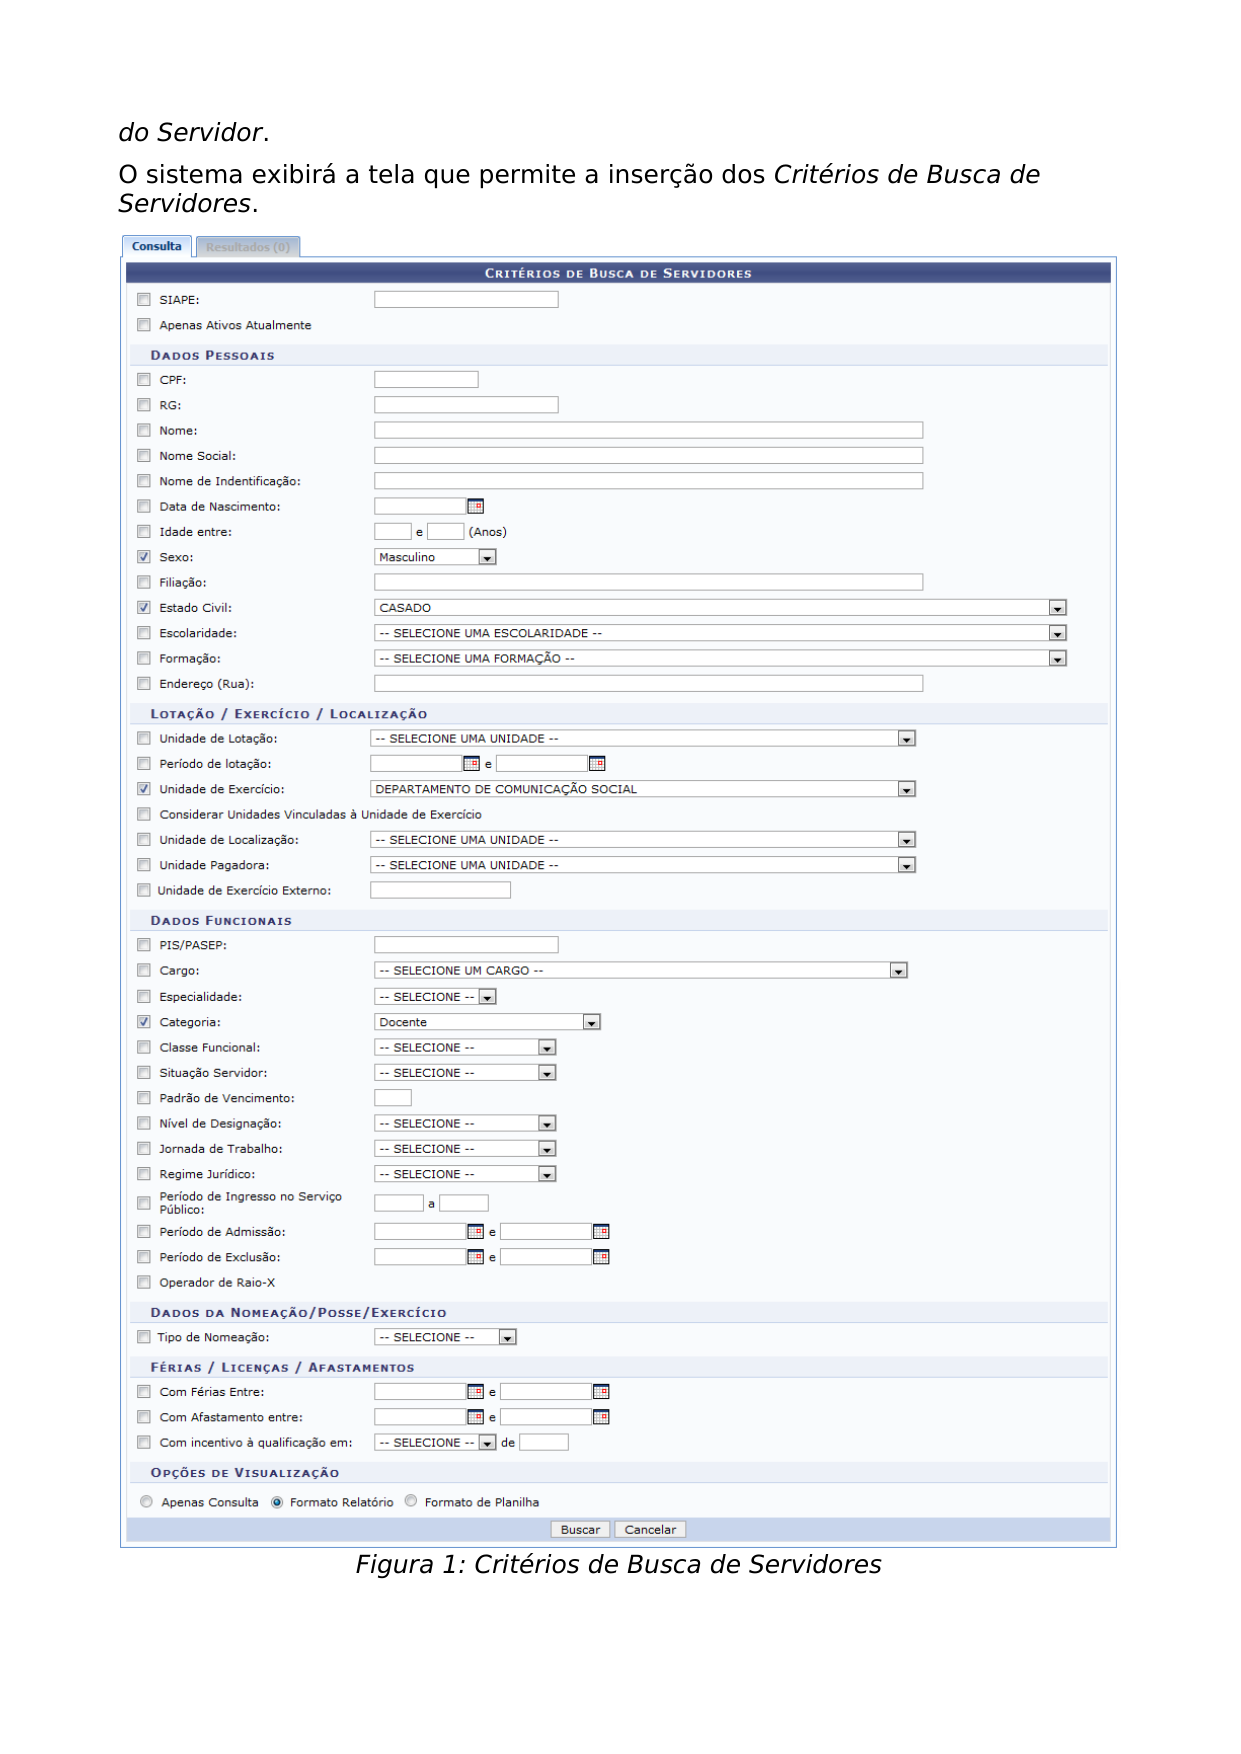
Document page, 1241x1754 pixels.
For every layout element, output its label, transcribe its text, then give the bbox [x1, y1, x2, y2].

picture [118, 230, 1123, 1551]
text O sistema exibirá a tela que permite a inserção dos Critérios de Busca de Servidores. [118, 160, 1122, 218]
text Figura 1: Critérios de Busca de Servidores [118, 1551, 1122, 1579]
text do Servidor. [118, 118, 1122, 147]
